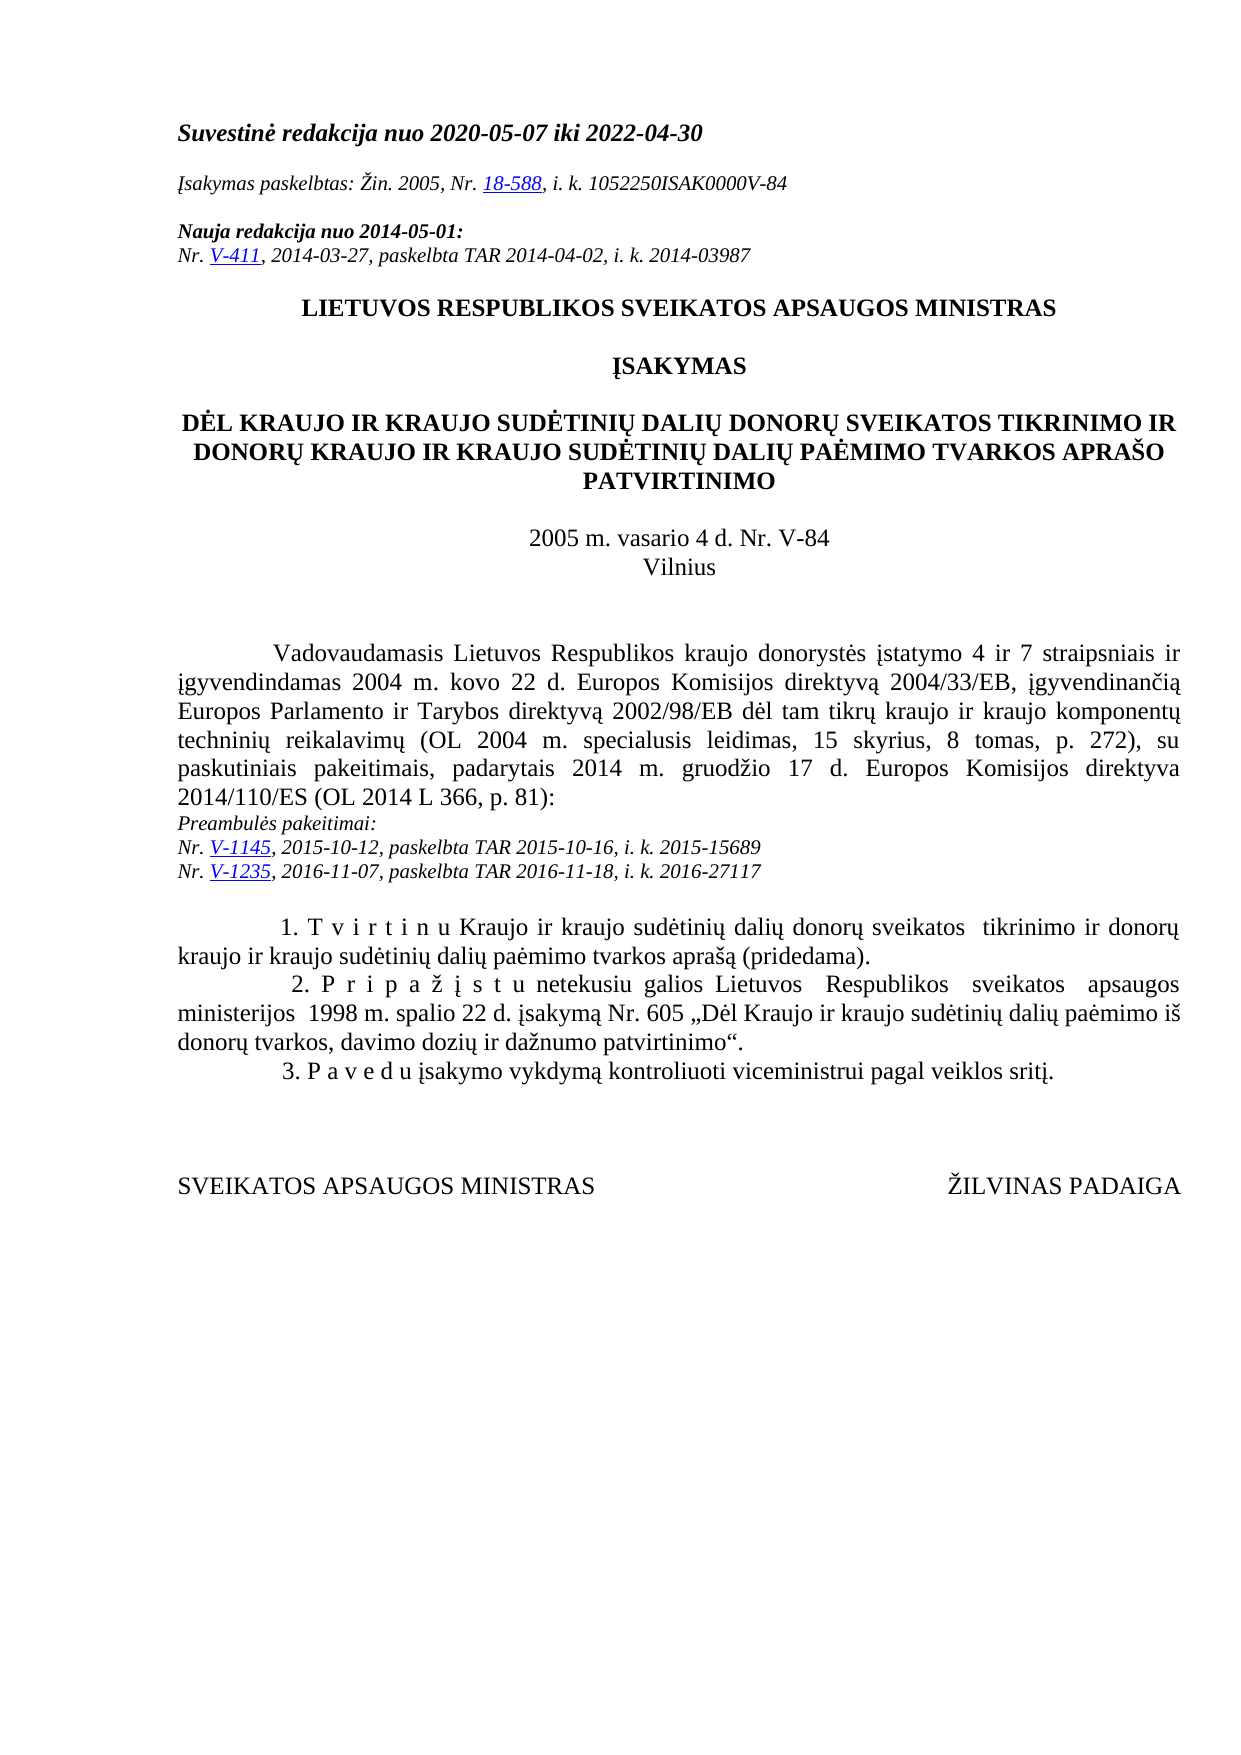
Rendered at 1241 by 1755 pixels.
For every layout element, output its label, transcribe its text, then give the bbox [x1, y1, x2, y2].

text Suvestinė redakcija nuo 2020-05-07 iki 2022-04-30 [177, 118, 1181, 147]
text Nr. V-1235, 2016-11-07, paskelbta TAR 2016-11-18, i. k. 2016-27117 [177, 859, 1181, 883]
text 2. P r i p a ž į s t u netekusiu galios Lietuvos Respublikos sveikatos apsaugos ministerijos 1998 m. spalio 22 d. įsakymą Nr. 605 „Dėl Kraujo ir kraujo sudėtinių dalių paėmimo iš donorų tvarkos, davimo dozių ir dažnumo patvirtinimo“. [177, 969, 1181, 1056]
text DĖL KRAUJO IR KRAUJO SUDĖTINIŲ DALIŲ DONORŲ SVEIKATOS TIKRINIMO IR DONORŲ KRAUJO IR KRAUJO SUDĖTINIŲ DALIŲ PAĖMIMO TVARKOS APRAŠO PATVIRTINIMO [177, 408, 1181, 495]
text Įsakymas paskelbtas: Žin. 2005, Nr. 18-588, i. k. 1052250ISAK0000V-84 [177, 171, 1181, 195]
text Vilnius [177, 552, 1181, 581]
text Nauja redakcija nuo 2014-05-01: [177, 219, 1181, 243]
text SVEIKATOS APSAUGOS MINISTRAS ŽILVINAS PADAIGA [177, 1171, 1181, 1199]
text Nr. V-1145, 2015-10-12, paskelbta TAR 2015-10-16, i. k. 2015-15689 [177, 835, 1181, 859]
text Vadovaudamasis Lietuvos Respublikos kraujo donorystės įstatymo 4 ir 7 straipsniais ir įgyvendindamas 2004 m. kovo 22 d. Europos Komisijos direktyvą 2004/33/EB, įgyvendinančią Europos Parlamento ir Tarybos direktyvą 2002/98/EB dėl tam tikrų kraujo ir kraujo komponentų techninių reikalavimų (OL 2004 m. specialusis leidimas, 15 skyrius, 8 tomas, p. 272), su paskutiniais pakeitimais, padarytais 2014 m. gruodžio 17 d. Europos Komisijos direktyva 2014/110/ES (OL 2014 L 366, p. 81): [177, 638, 1181, 811]
text Nr. V-411, 2014-03-27, paskelbta TAR 2014-04-02, i. k. 2014-03987 [177, 243, 1181, 267]
text Preambulės pakeitimai: [177, 811, 1181, 835]
text LIETUVOS RESPUBLIKOS SVEIKATOS APSAUGOS MINISTRAS [177, 293, 1181, 322]
text 3. P a v e d u įsakymo vykdymą kontroliuoti viceministrui pagal veiklos sritį. [177, 1056, 1181, 1084]
text ĮSAKYMAS [177, 351, 1181, 380]
text 1. T v i r t i n u Kraujo ir kraujo sudėtinių dalių donorų sveikatos tikrinimo ir donorų kraujo ir kraujo sudėtinių dalių paėmimo tvarkos aprašą (pridedama). [177, 912, 1181, 969]
text 2005 m. vasario 4 d. Nr. V-84 [177, 523, 1181, 552]
